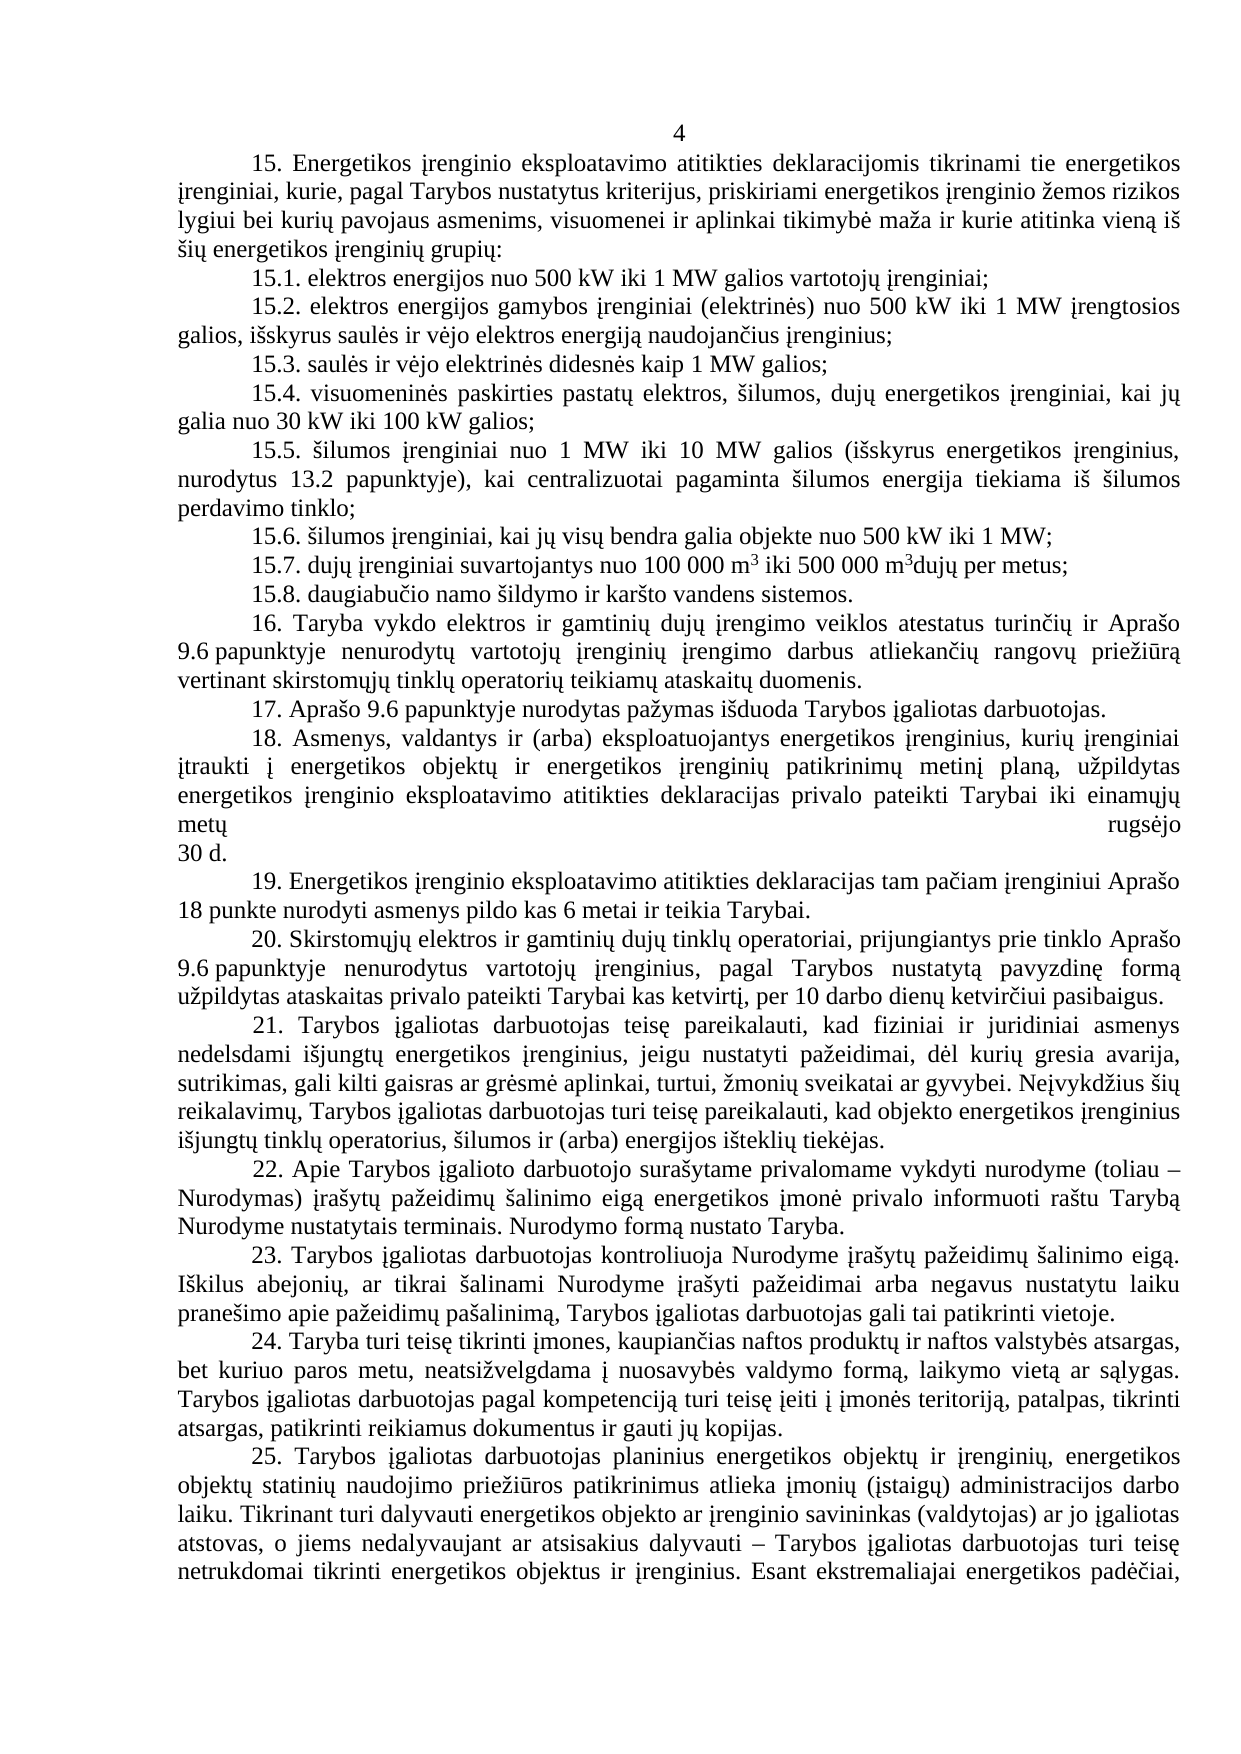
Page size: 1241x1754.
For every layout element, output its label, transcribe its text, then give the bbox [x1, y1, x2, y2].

text 15.8. daugiabučio namo šildymo ir karšto vandens sistemos. [177, 579, 1181, 608]
text 25. Tarybos įgaliotas darbuotojas planinius energetikos objektų ir įrenginių, energetikos objektų statinių naudojimo priežiūros patikrinimus atlieka įmonių (įstaigų) administracijos darbo laiku. Tikrinant turi dalyvauti energetikos objekto ar įrenginio savininkas (valdytojas) ar jo įgaliotas atstovas, o jiems nedalyvaujant ar atsisakius dalyvauti – Tarybos įgaliotas darbuotojas turi teisę netrukdomai tikrinti energetikos objektus ir įrenginius. Esant ekstremaliajai energetikos padėčiai, [177, 1441, 1181, 1585]
text 17. Aprašo 9.6 papunktyje nurodytas pažymas išduoda Tarybos įgaliotas darbuotojas. [177, 694, 1181, 723]
text 15.4. visuomeninės paskirties pastatų elektros, šilumos, dujų energetikos įrenginiai, kai jų galia nuo 30 kW iki 100 kW galios; [177, 378, 1181, 435]
text 22. Apie Tarybos įgalioto darbuotojo surašytame privalomame vykdyti nurodyme (toliau – Nurodymas) įrašytų pažeidimų šalinimo eigą energetikos įmonė privalo informuoti raštu Tarybą Nurodyme nustatytais terminais. Nurodymo formą nustato Taryba. [177, 1154, 1181, 1240]
text 15.7. dujų įrenginiai suvartojantys nuo 100 000 m3 iki 500 000 m3dujų per metus; [177, 550, 1181, 579]
text 15.5. šilumos įrenginiai nuo 1 MW iki 10 MW galios (išskyrus energetikos įrenginius, nurodytus 13.2 papunktyje), kai centralizuotai pagaminta šilumos energija tiekiama iš šilumos perdavimo tinklo; [177, 435, 1181, 521]
text 21. Tarybos įgaliotas darbuotojas teisę pareikalauti, kad fiziniai ir juridiniai asmenys nedelsdami išjungtų energetikos įrenginius, jeigu nustatyti pažeidimai, dėl kurių gresia avarija, sutrikimas, gali kilti gaisras ar grėsmė aplinkai, turtui, žmonių sveikatai ar gyvybei. Neįvykdžius šių reikalavimų, Tarybos įgaliotas darbuotojas turi teisę pareikalauti, kad objekto energetikos įrenginius išjungtų tinklų operatorius, šilumos ir (arba) energijos išteklių tiekėjas. [177, 1010, 1181, 1154]
text 15. Energetikos įrenginio eksploatavimo atitikties deklaracijomis tikrinami tie energetikos įrenginiai, kurie, pagal Tarybos nustatytus kriterijus, priskiriami energetikos įrenginio žemos rizikos lygiui bei kurių pavojaus asmenims, visuomenei ir aplinkai tikimybė maža ir kurie atitinka vieną iš šių energetikos įrenginių grupių: [177, 148, 1181, 263]
text 15.3. saulės ir vėjo elektrinės didesnės kaip 1 MW galios; [177, 349, 1181, 378]
text 18. Asmenys, valdantys ir (arba) eksploatuojantys energetikos įrenginius, kurių įrenginiai įtraukti į energetikos objektų ir energetikos įrenginių patikrinimų metinį planą, užpildytas energetikos įrenginio eksploatavimo atitikties deklaracijas privalo pateikti Tarybai iki einamųjų metų rugsėjo 30 d. [177, 723, 1181, 866]
text 15.6. šilumos įrenginiai, kai jų visų bendra galia objekte nuo 500 kW iki 1 MW; [177, 521, 1181, 550]
text 20. Skirstomųjų elektros ir gamtinių dujų tinklų operatoriai, prijungiantys prie tinklo Aprašo 9.6 papunktyje nenurodytus vartotojų įrenginius, pagal Tarybos nustatytą pavyzdinę formą užpildytas ataskaitas privalo pateikti Tarybai kas ketvirtį, per 10 darbo dienų ketvirčiui pasibaigus. [177, 924, 1181, 1010]
text 19. Energetikos įrenginio eksploatavimo atitikties deklaracijas tam pačiam įrenginiui Aprašo 18 punkte nurodyti asmenys pildo kas 6 metai ir teikia Tarybai. [177, 866, 1181, 924]
text 15.1. elektros energijos nuo 500 kW iki 1 MW galios vartotojų įrenginiai; [177, 263, 1181, 291]
text 23. Tarybos įgaliotas darbuotojas kontroliuoja Nurodyme įrašytų pažeidimų šalinimo eigą. Iškilus abejonių, ar tikrai šalinami Nurodyme įrašyti pažeidimai arba negavus nustatytu laiku pranešimo apie pažeidimų pašalinimą, Tarybos įgaliotas darbuotojas gali tai patikrinti vietoje. [177, 1240, 1181, 1326]
text 15.2. elektros energijos gamybos įrenginiai (elektrinės) nuo 500 kW iki 1 MW įrengtosios galios, išskyrus saulės ir vėjo elektros energiją naudojančius įrenginius; [177, 291, 1181, 349]
text 16. Taryba vykdo elektros ir gamtinių dujų įrengimo veiklos atestatus turinčių ir Aprašo 9.6 papunktyje nenurodytų vartotojų įrenginių įrengimo darbus atliekančių rangovų priežiūrą vertinant skirstomųjų tinklų operatorių teikiamų ataskaitų duomenis. [177, 608, 1181, 694]
text 24. Taryba turi teisę tikrinti įmones, kaupiančias naftos produktų ir naftos valstybės atsargas, bet kuriuo paros metu, neatsižvelgdama į nuosavybės valdymo formą, laikymo vietą ar sąlygas. Tarybos įgaliotas darbuotojas pagal kompetenciją turi teisę įeiti į įmonės teritoriją, patalpas, tikrinti atsargas, patikrinti reikiamus dokumentus ir gauti jų kopijas. [177, 1326, 1181, 1441]
